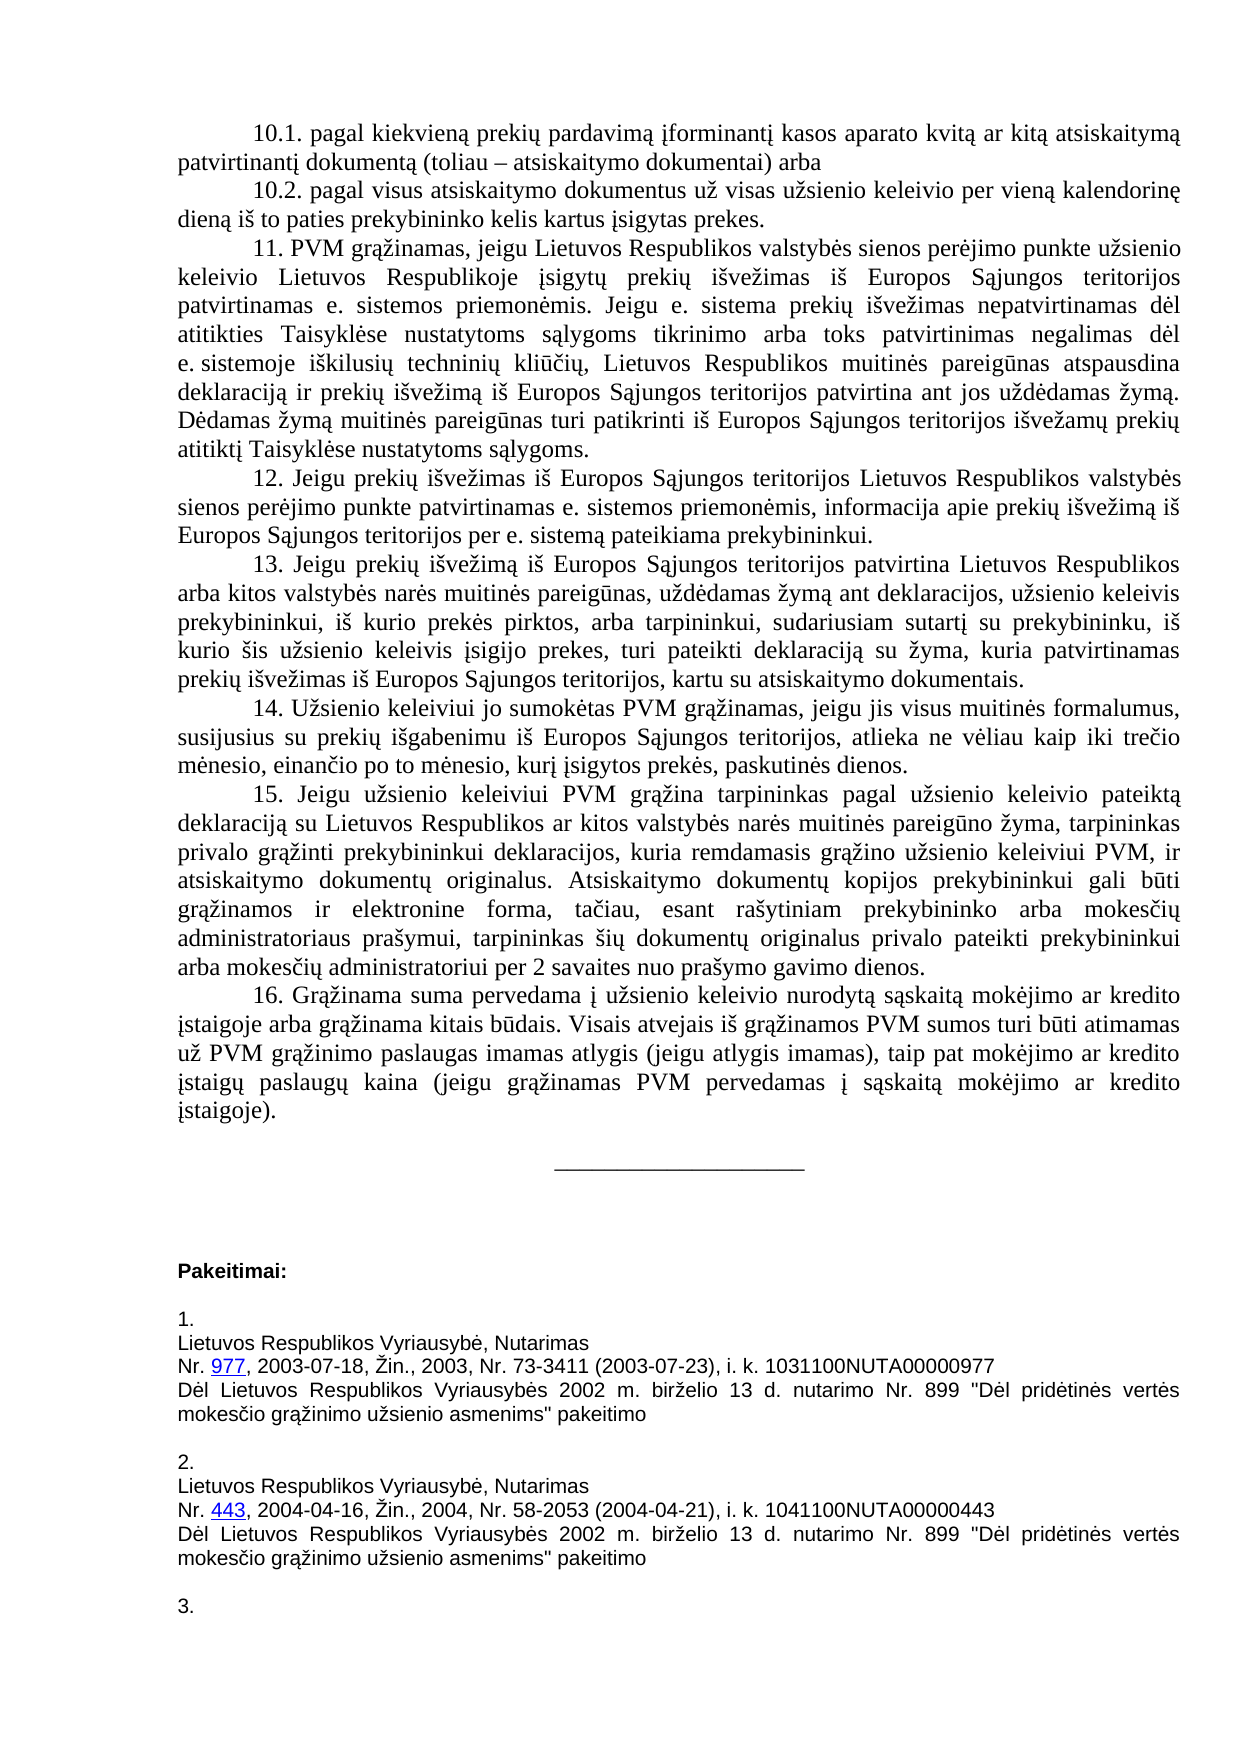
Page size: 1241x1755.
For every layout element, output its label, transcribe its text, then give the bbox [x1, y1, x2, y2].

text Nr. 443, 2004-04-16, Žin., 2004, Nr. 58-2053 (2004-04-21), i. k. 1041100NUTA00000443 [177, 1498, 1181, 1522]
text Dėl Lietuvos Respublikos Vyriausybės 2002 m. birželio 13 d. nutarimo Nr. 899 "Dėl pridėtinės vertės mokesčio grąžinimo užsienio asmenims" pakeitimo [177, 1378, 1181, 1426]
text Pakeitimai: [177, 1258, 1181, 1282]
text 1. [177, 1306, 1181, 1330]
text 12. Jeigu prekių išvežimas iš Europos Sąjungos teritorijos Lietuvos Respublikos valstybės sienos perėjimo punkte patvirtinamas e. sistemos priemonėmis, informacija apie prekių išvežimą iš Europos Sąjungos teritorijos per e. sistemą pateikiama prekybininkui. [177, 463, 1181, 549]
text 13. Jeigu prekių išvežimą iš Europos Sąjungos teritorijos patvirtina Lietuvos Respublikos arba kitos valstybės narės muitinės pareigūnas, uždėdamas žymą ant deklaracijos, užsienio keleivis prekybininkui, iš kurio prekės pirktos, arba tarpininkui, sudariusiam sutartį su prekybininku, iš kurio šis užsienio keleivis įsigijo prekes, turi pateikti deklaraciją su žyma, kuria patvirtinamas prekių išvežimas iš Europos Sąjungos teritorijos, kartu su atsiskaitymo dokumentais. [177, 549, 1181, 693]
text 15. Jeigu užsienio keleiviui PVM grąžina tarpininkas pagal užsienio keleivio pateiktą deklaraciją su Lietuvos Respublikos ar kitos valstybės narės muitinės pareigūno žyma, tarpininkas privalo grąžinti prekybininkui deklaracijos, kuria remdamasis grąžino užsienio keleiviui PVM, ir atsiskaitymo dokumentų originalus. Atsiskaitymo dokumentų kopijos prekybininkui gali būti grąžinamos ir elektronine forma, tačiau, esant rašytiniam prekybininko arba mokesčių administratoriaus prašymui, tarpininkas šių dokumentų originalus privalo pateikti prekybininkui arba mokesčių administratoriui per 2 savaites nuo prašymo gavimo dienos. [177, 779, 1181, 981]
text Lietuvos Respublikos Vyriausybė, Nutarimas [177, 1330, 1181, 1354]
text 14. Užsienio keleiviui jo sumokėtas PVM grąžinamas, jeigu jis visus muitinės formalumus, susijusius su prekių išgabenimu iš Europos Sąjungos teritorijos, atlieka ne vėliau kaip iki trečio mėnesio, einančio po to mėnesio, kurį įsigytos prekės, paskutinės dienos. [177, 693, 1181, 779]
text Nr. 977, 2003-07-18, Žin., 2003, Nr. 73-3411 (2003-07-23), i. k. 1031100NUTA00000977 [177, 1354, 1181, 1378]
text 10.2. pagal visus atsiskaitymo dokumentus už visas užsienio keleivio per vieną kalendorinę dieną iš to paties prekybininko kelis kartus įsigytas prekes. [177, 176, 1181, 233]
text 2. [177, 1450, 1181, 1474]
text 10.1. pagal kiekvieną prekių pardavimą įforminantį kasos aparato kvitą ar kitą atsiskaitymą patvirtinantį dokumentą (toliau – atsiskaitymo dokumentai) arba [177, 118, 1181, 176]
text Lietuvos Respublikos Vyriausybė, Nutarimas [177, 1474, 1181, 1498]
text Dėl Lietuvos Respublikos Vyriausybės 2002 m. birželio 13 d. nutarimo Nr. 899 "Dėl pridėtinės vertės mokesčio grąžinimo užsienio asmenims" pakeitimo [177, 1522, 1181, 1570]
text 3. [177, 1594, 1181, 1618]
text 11. PVM grąžinamas, jeigu Lietuvos Respublikos valstybės sienos perėjimo punkte užsienio keleivio Lietuvos Respublikoje įsigytų prekių išvežimas iš Europos Sąjungos teritorijos patvirtinamas e. sistemos priemonėmis. Jeigu e. sistema prekių išvežimas nepatvirtinamas dėl atitikties Taisyklėse nustatytoms sąlygoms tikrinimo arba toks patvirtinimas negalimas dėl e. sistemoje iškilusių techninių kliūčių, Lietuvos Respublikos muitinės pareigūnas atspausdina deklaraciją ir prekių išvežimą iš Europos Sąjungos teritorijos patvirtina ant jos uždėdamas žymą. Dėdamas žymą muitinės pareigūnas turi patikrinti iš Europos Sąjungos teritorijos išvežamų prekių atitiktį Taisyklėse nustatytoms sąlygoms. [177, 233, 1181, 463]
text 16. Grąžinama suma pervedama į užsienio keleivio nurodytą sąskaitą mokėjimo ar kredito įstaigoje arba grąžinama kitais būdais. Visais atvejais iš grąžinamos PVM sumos turi būti atimamas už PVM grąžinimo paslaugas imamas atlygis (jeigu atlygis imamas), taip pat mokėjimo ar kredito įstaigų paslaugų kaina (jeigu grąžinamas PVM pervedamas į sąskaitą mokėjimo ar kredito įstaigoje). [177, 981, 1181, 1124]
text –––––––––––––––––––– [177, 1153, 1181, 1182]
